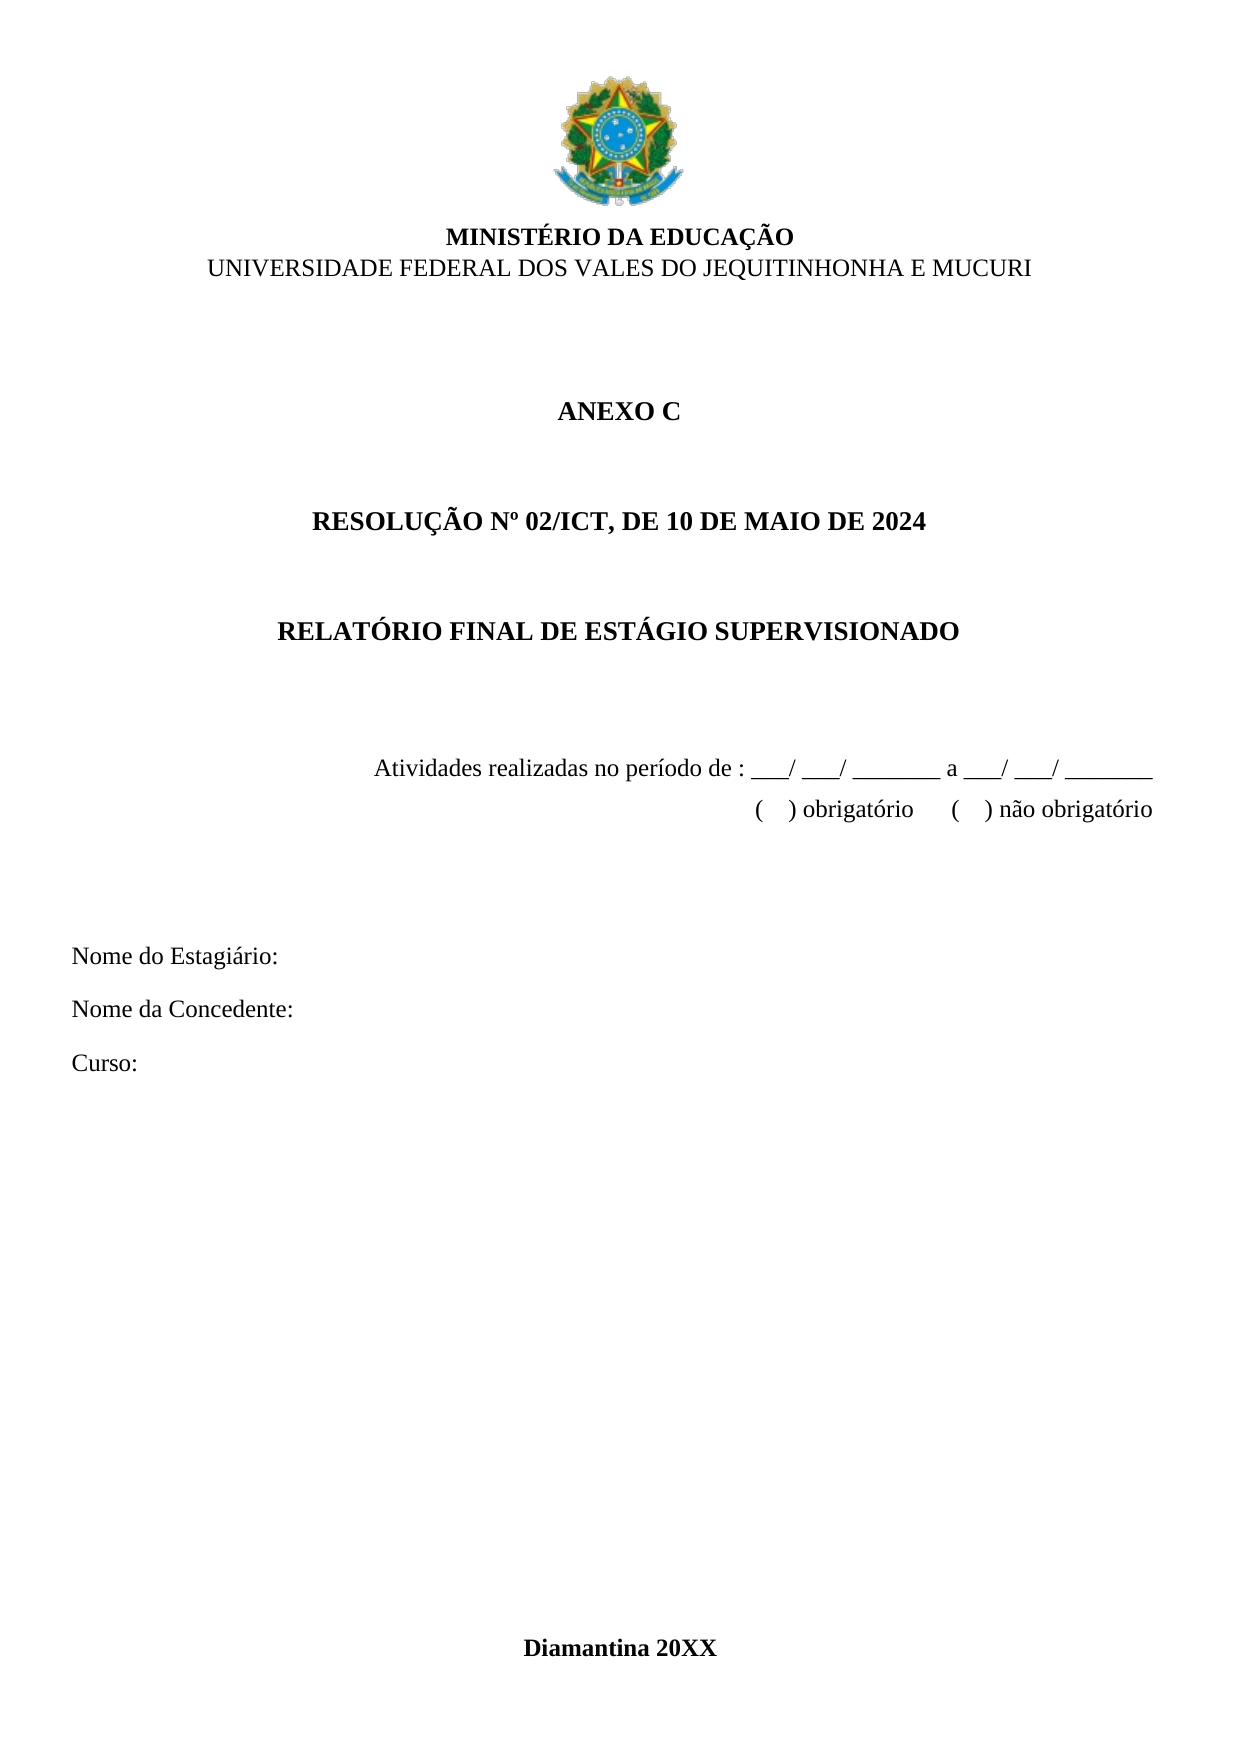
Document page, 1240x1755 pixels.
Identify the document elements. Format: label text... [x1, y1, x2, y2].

text Atividades realizadas no período de : ___/ ___/ _______ a ___/ ___/ _______ [72, 753, 1152, 782]
text ( ) obrigatório ( ) não obrigatório [72, 794, 1152, 822]
text Curso: [71, 1048, 1167, 1076]
text RELATÓRIO FINAL DE ESTÁGIO SUPERVISIONADO [72, 615, 1165, 646]
text UNIVERSIDADE FEDERAL DOS VALES DO JEQUITINHONHA E MUCURI [72, 253, 1167, 282]
picture [552, 75, 688, 209]
subtitle MINISTÉRIO DA EDUCAÇÃO [73, 222, 1167, 251]
text ANEXO C [72, 395, 1167, 426]
text RESOLUÇÃO Nº 02/ICT, DE 10 DE MAIO DE 2024 [72, 505, 1166, 536]
text Diamantina 20XX [73, 1633, 1167, 1662]
text Nome da Concedente: [71, 994, 1167, 1023]
text Nome do Estagiário: [71, 941, 1167, 969]
